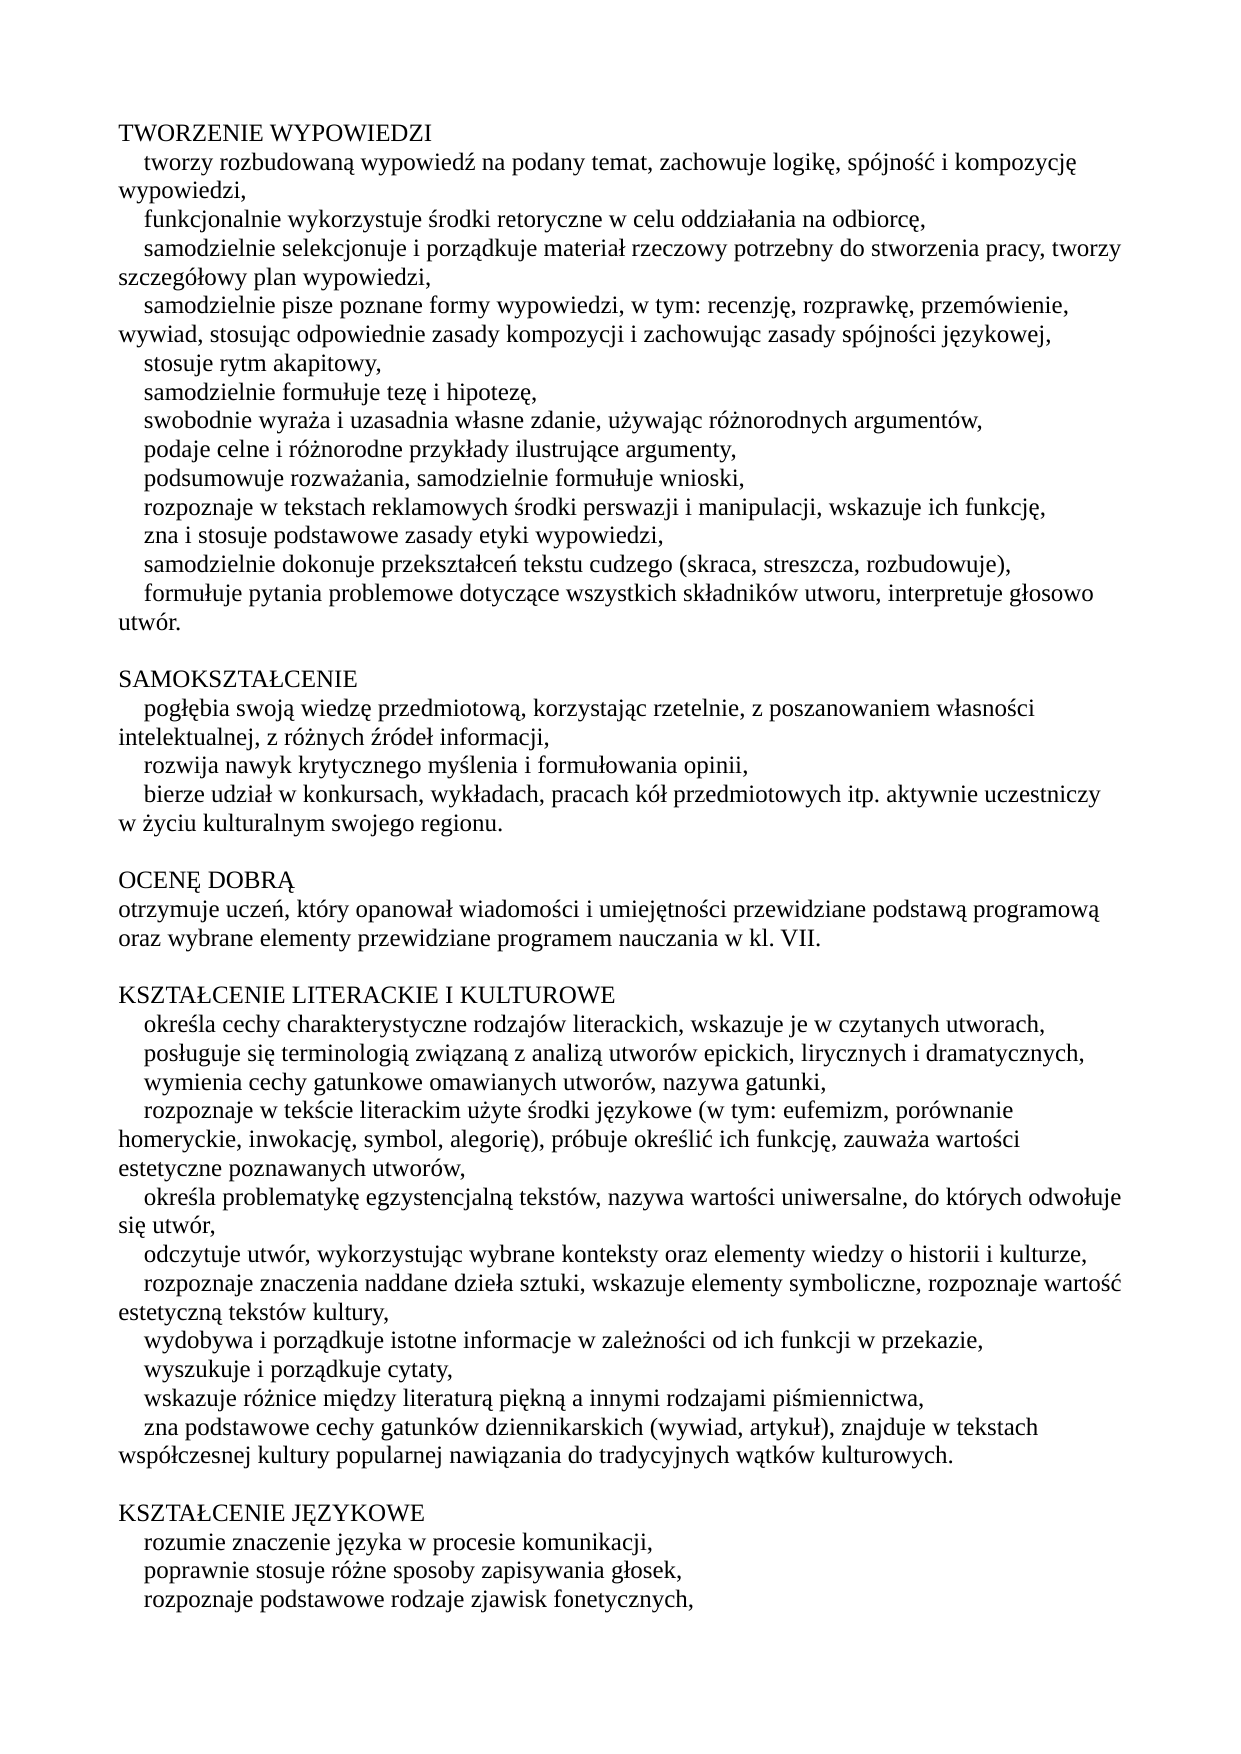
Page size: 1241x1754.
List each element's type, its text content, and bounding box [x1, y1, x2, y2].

text  poprawnie stosuje różne sposoby zapisywania głosek, [118, 1556, 1122, 1584]
text  posługuje się terminologią związaną z analizą utworów epickich, lirycznych i dramatycznych, [118, 1038, 1122, 1067]
text  określa problematykę egzystencjalną tekstów, nazywa wartości uniwersalne, do których odwołuje się utwór, [118, 1182, 1122, 1239]
text  samodzielnie pisze poznane formy wypowiedzi, w tym: recenzję, rozprawkę, przemówienie, wywiad, stosując odpowiednie zasady kompozycji i zachowując zasady spójności językowej, [118, 291, 1122, 348]
text  wyszukuje i porządkuje cytaty, [118, 1354, 1122, 1383]
text  samodzielnie formułuje tezę i hipotezę, [118, 377, 1122, 406]
text  rozwija nawyk krytycznego myślenia i formułowania opinii, [118, 751, 1122, 779]
text otrzymuje uczeń, który opanował wiadomości i umiejętności przewidziane podstawą programową oraz wybrane elementy przewidziane programem nauczania w kl. VII. [118, 894, 1122, 952]
text  stosuje rytm akapitowy, [118, 348, 1122, 377]
text  zna podstawowe cechy gatunków dziennikarskich (wywiad, artykuł), znajduje w tekstach współczesnej kultury popularnej nawiązania do tradycyjnych wątków kulturowych. [118, 1412, 1122, 1469]
text  rozpoznaje w tekstach reklamowych środki perswazji i manipulacji, wskazuje ich funkcję, [118, 492, 1122, 521]
text  swobodnie wyraża i uzasadnia własne zdanie, używając różnorodnych argumentów, [118, 406, 1122, 434]
text  określa cechy charakterystyczne rodzajów literackich, wskazuje je w czytanych utworach, [118, 1009, 1122, 1038]
text  samodzielnie selekcjonuje i porządkuje materiał rzeczowy potrzebny do stworzenia pracy, tworzy szczegółowy plan wypowiedzi, [118, 233, 1122, 291]
text TWORZENIE WYPOWIEDZI [118, 118, 1122, 147]
text  samodzielnie dokonuje przekształceń tekstu cudzego (skraca, streszcza, rozbudowuje), [118, 549, 1122, 578]
text  wskazuje różnice między literaturą piękną a innymi rodzajami piśmiennictwa, [118, 1383, 1122, 1412]
text  rozpoznaje podstawowe rodzaje zjawisk fonetycznych, [118, 1584, 1122, 1613]
text  rozpoznaje znaczenia naddane dzieła sztuki, wskazuje elementy symboliczne, rozpoznaje wartość estetyczną tekstów kultury, [118, 1268, 1122, 1326]
text KSZTAŁCENIE JĘZYKOWE [118, 1498, 1122, 1527]
text  rozpoznaje w tekście literackim użyte środki językowe (w tym: eufemizm, porównanie homeryckie, inwokację, symbol, alegorię), próbuje określić ich funkcję, zauważa wartości estetyczne poznawanych utworów, [118, 1096, 1122, 1182]
text  odczytuje utwór, wykorzystując wybrane konteksty oraz elementy wiedzy o historii i kulturze, [118, 1239, 1122, 1268]
text  wydobywa i porządkuje istotne informacje w zależności od ich funkcji w przekazie, [118, 1326, 1122, 1354]
text  podsumowuje rozważania, samodzielnie formułuje wnioski, [118, 463, 1122, 492]
text  zna i stosuje podstawowe zasady etyki wypowiedzi, [118, 521, 1122, 549]
text  formułuje pytania problemowe dotyczące wszystkich składników utworu, interpretuje głosowo utwór. [118, 578, 1122, 636]
text  funkcjonalnie wykorzystuje środki retoryczne w celu oddziałania na odbiorcę, [118, 204, 1122, 233]
text KSZTAŁCENIE LITERACKIE I KULTUROWE [118, 981, 1122, 1009]
text  rozumie znaczenie języka w procesie komunikacji, [118, 1527, 1122, 1556]
text  wymienia cechy gatunkowe omawianych utworów, nazywa gatunki, [118, 1067, 1122, 1096]
text  podaje celne i różnorodne przykłady ilustrujące argumenty, [118, 434, 1122, 463]
text  pogłębia swoją wiedzę przedmiotową, korzystając rzetelnie, z poszanowaniem własności intelektualnej, z różnych źródeł informacji, [118, 693, 1122, 751]
text  tworzy rozbudowaną wypowiedź na podany temat, zachowuje logikę, spójność i kompozycję wypowiedzi, [118, 147, 1122, 204]
text  bierze udział w konkursach, wykładach, pracach kół przedmiotowych itp. aktywnie uczestniczy w życiu kulturalnym swojego regionu. [118, 779, 1122, 837]
text SAMOKSZTAŁCENIE [118, 664, 1122, 693]
text OCENĘ DOBRĄ [118, 866, 1122, 894]
